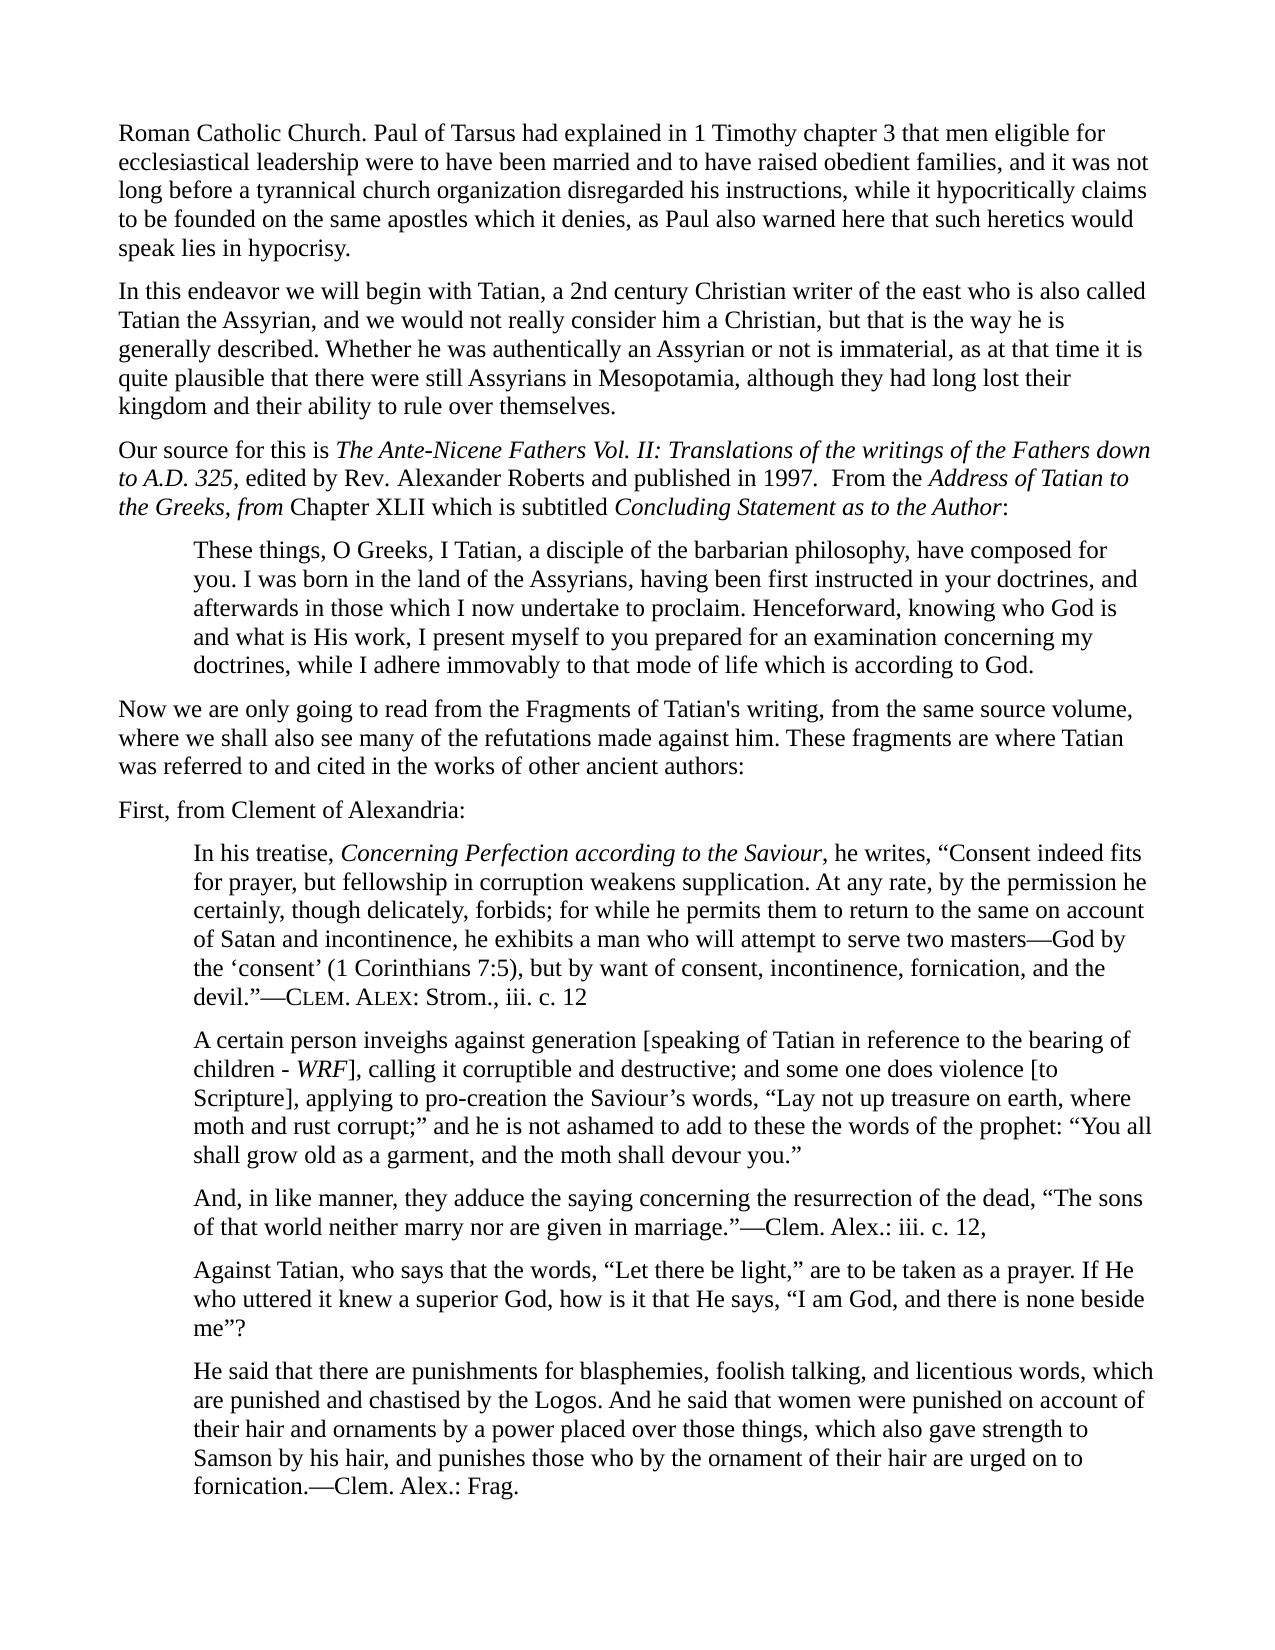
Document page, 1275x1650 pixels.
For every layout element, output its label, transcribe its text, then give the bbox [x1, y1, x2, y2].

text And, in like manner, they adduce the saying concerning the resurrection of the dead, “The sons of that world neither marry nor are given in marriage.”—Clem. Alex.: iii. c. 12, [193, 1183, 1157, 1241]
text A certain person inveighs against generation [speaking of Tatian in reference to the bearing of children - WRF], calling it corruptible and destructive; and some one does violence [to Scripture], applying to pro-creation the Saviour’s words, “Lay not up treasure on earth, where moth and rust corrupt;” and he is not ashamed to add to these the words of the prophet: “You all shall grow old as a garment, and the moth shall devour you.” [193, 1025, 1157, 1169]
text Now we are only going to read from the Fragments of Tatian's writing, from the same source volume, where we shall also see many of the refutations made against him. These fragments are where Tatian was referred to and cited in the works of other ancient authors:﻿ [118, 694, 1157, 780]
text These things, O Greeks, I Tatian, a disciple of the barbarian philosophy,﻿ have composed for you. I was born in the land of the Assyrians, having been first instructed in your doctrines, and afterwards in those which I now undertake to proclaim. Henceforward, knowing who God is and what is His work, I present myself to you prepared for an examination﻿ concerning my doctrines, while I adhere immovably to that mode of life which is according to God.﻿ [193, 536, 1157, 679]
text Against Tatian, who says that the words, “Let there be light,” are to be taken as a prayer. If He who uttered it knew a superior God, how is it that He says, “I am God, and there is none beside me”? [193, 1256, 1157, 1342]
text First, from Clement of Alexandria: [118, 795, 1157, 823]
text In this endeavor we will begin with Tatian, a 2nd century Christian writer of the east who is also called Tatian the Assyrian, and we would not really consider him a Christian, but that is the way he is generally described. Whether he was authentically an Assyrian or not is immaterial, as at that time it is quite plausible that there were still Assyrians in Mesopotamia, although they had long lost their kingdom and their ability to rule over themselves. [118, 276, 1157, 420]
text He said that there are punishments for blasphemies, foolish talking, and licentious words, which are punished and chastised by the Logos. And he said that women were punished on account of their hair and ornaments by a power placed over those things, which also gave strength to Samson by his hair, and punishes those who by the ornament of their hair are urged on to fornication.—Clem. Alex.: Frag. [193, 1356, 1157, 1500]
text Our source for this is The Ante-Nicene Fathers Vol. II: Translations of the writings of the Fathers down to A.D. 325, edited by Rev. Alexander Roberts and published in 1997. From the Address of Tatian to the Greeks, from Chapter XLII which is subtitled Concluding Statement as to the Author: [118, 435, 1157, 521]
text Roman Catholic Church. Paul of Tarsus had explained in 1 Timothy chapter 3 that men eligible for ecclesiastical leadership were to have been married and to have raised obedient families, and it was not long before a tyrannical church organization disregarded his instructions, while it hypocritically claims to be founded on the same apostles which it denies, as Paul also warned here that such heretics would speak lies in hypocrisy. [118, 118, 1157, 262]
text In his treatise, Concerning Perfection according to the Saviour, he writes, “Consent indeed fits for prayer, but fellowship in corruption weakens supplication. At any rate, by the permission he certainly, though delicately, forbids; for while he permits them to return to the same on account of Satan and incontinence, he exhibits a man who will attempt to serve two masters—God by the ‘consent’ (1 Corinthians 7:5), but by want of consent, incontinence, fornication, and the devil.”—Clem. Alex: Strom., iii. c. 12 [193, 838, 1157, 1011]
